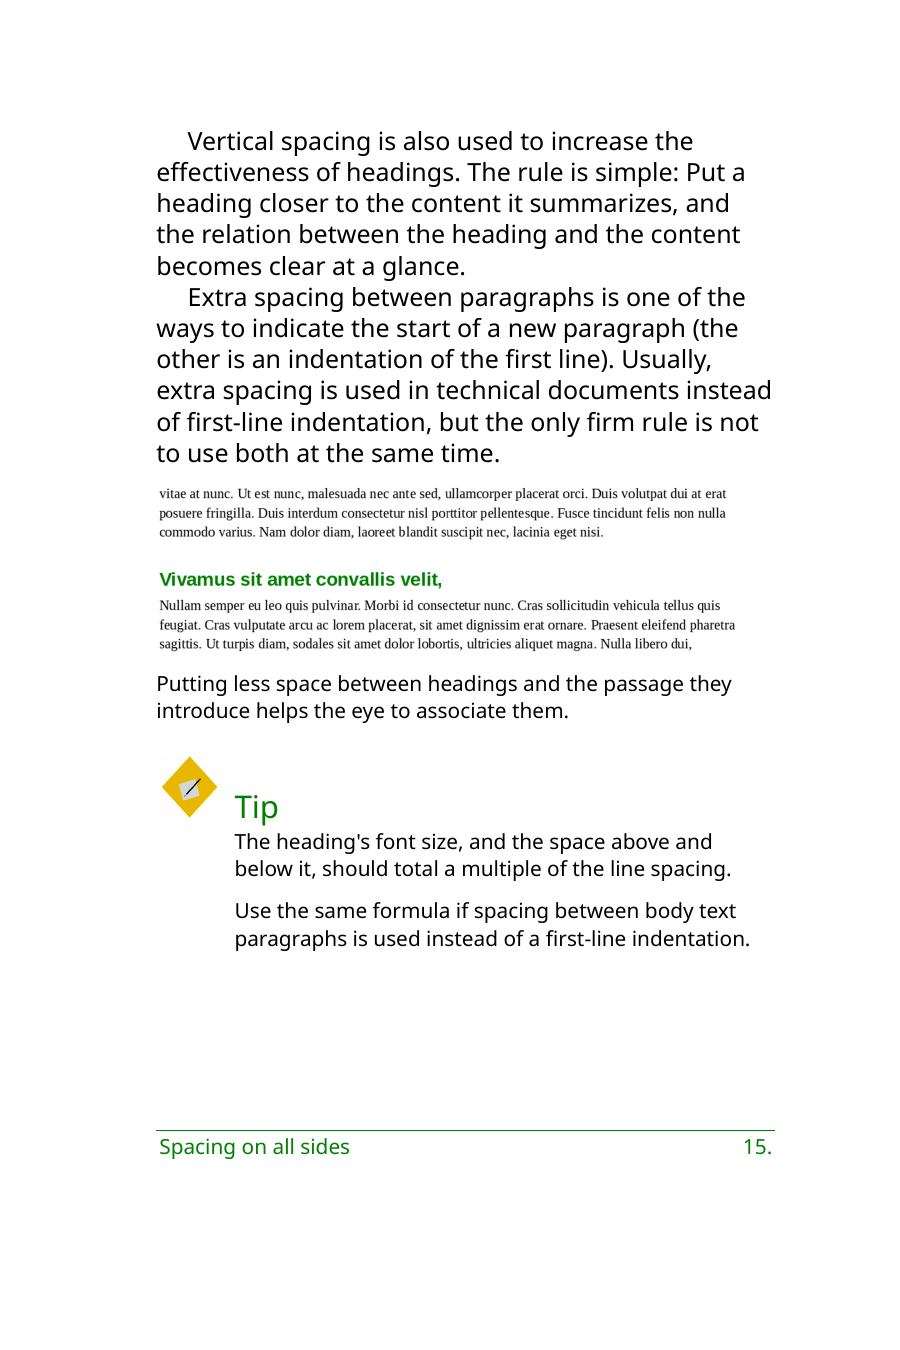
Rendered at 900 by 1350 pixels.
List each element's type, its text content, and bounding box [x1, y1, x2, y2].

picture [157, 755, 220, 819]
text The heading's font size, and the space above and below it, should total a multiple of the line spacing. [234, 827, 775, 882]
text Vertical spacing is also used to increase the effectiveness of headings. The rule is simple: Put a heading closer to the content it summarizes, and the relation between the heading and the content becomes clear at a glance. [156, 125, 775, 281]
list Tip [156, 755, 775, 827]
text Use the same formula if spacing between body text paragraphs is used instead of a first-line indentation. [234, 897, 775, 951]
table_cell Putting less space between headings and the passage they introduce helps the eye to associate them. [156, 661, 775, 723]
text Extra spacing between paragraphs is one of the ways to indicate the start of a new paragraph (the other is an indentation of the first line). Usually, extra spacing is used in technical documents instead of first-line indentation, but the only firm rule is not to use both at the same time. [156, 281, 775, 469]
picture [156, 484, 740, 660]
table_header [156, 484, 775, 661]
